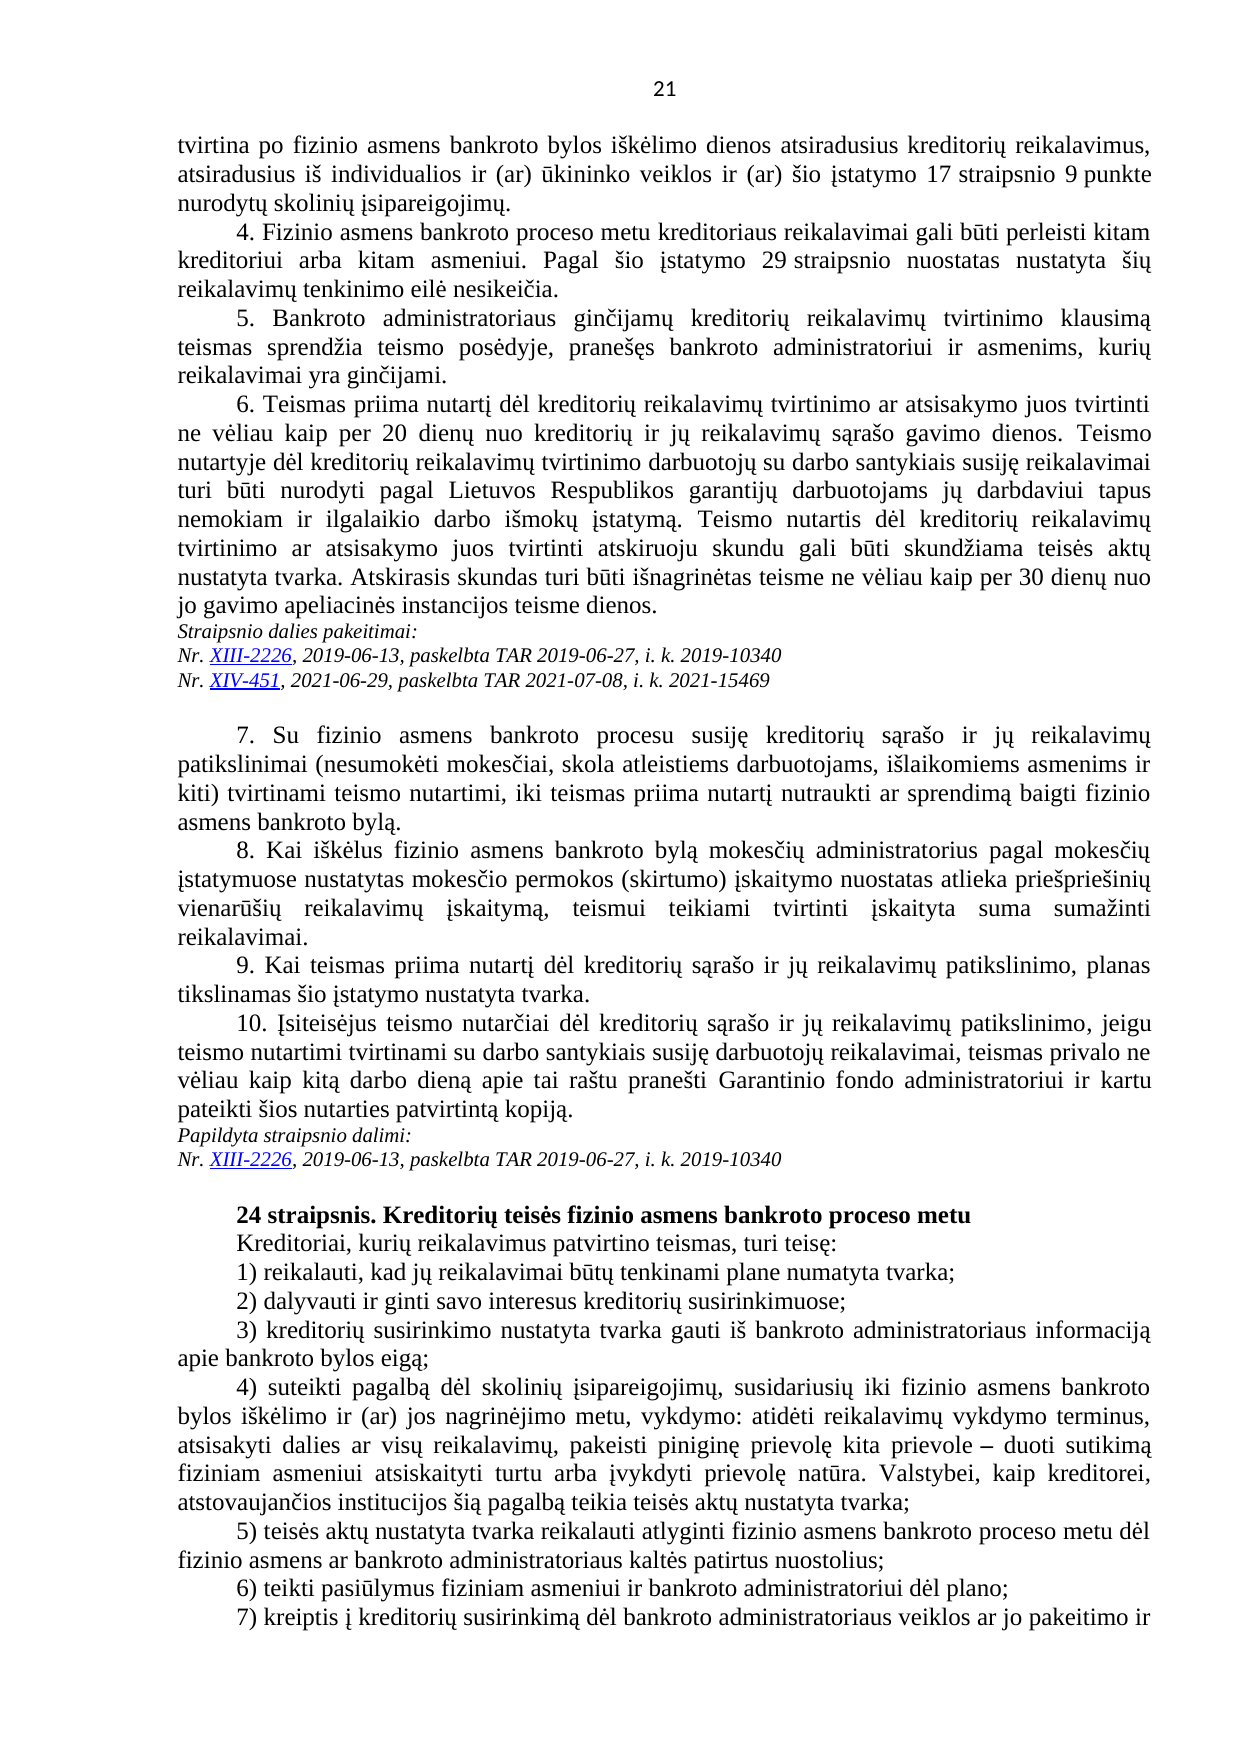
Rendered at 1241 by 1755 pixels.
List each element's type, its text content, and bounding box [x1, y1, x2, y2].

text 7) kreiptis į kreditorių susirinkimą dėl bankroto administratoriaus veiklos ar jo pakeitimo ir [177, 1602, 1152, 1631]
text 6. Teismas priima nutartį dėl kreditorių reikalavimų tvirtinimo ar atsisakymo juos tvirtinti ne vėliau kaip per 20 dienų nuo kreditorių ir jų reikalavimų sąrašo gavimo dienos. Teismo nutartyje dėl kreditorių reikalavimų tvirtinimo darbuotojų su darbo santykiais susiję reikalavimai turi būti nurodyti pagal Lietuvos Respublikos garantijų darbuotojams jų darbdaviui tapus nemokiam ir ilgalaikio darbo išmokų įstatymą. Teismo nutartis dėl kreditorių reikalavimų tvirtinimo ar atsisakymo juos tvirtinti atskiruoju skundu gali būti skundžiama teisės aktų nustatyta tvarka. Atskirasis skundas turi būti išnagrinėtas teisme ne vėliau kaip per 30 dienų nuo jo gavimo apeliacinės instancijos teisme dienos. [177, 389, 1152, 619]
text Nr. XIII-2226, 2019-06-13, paskelbta TAR 2019-06-27, i. k. 2019-10340 [177, 1147, 1152, 1171]
text Nr. XIV-451, 2021-06-29, paskelbta TAR 2021-07-08, i. k. 2021-15469 [177, 667, 1152, 692]
text 6) teikti pasiūlymus fiziniam asmeniui ir bankroto administratoriui dėl plano; [177, 1573, 1152, 1602]
text 9. Kai teismas priima nutartį dėl kreditorių sąrašo ir jų reikalavimų patikslinimo, planas tikslinamas šio įstatymo nustatyta tvarka. [177, 950, 1152, 1008]
text 8. Kai iškėlus fizinio asmens bankroto bylą mokesčių administratorius pagal mokesčių įstatymuose nustatytas mokesčio permokos (skirtumo) įskaitymo nuostatas atlieka priešpriešinių vienarūšių reikalavimų įskaitymą, teismui teikiami tvirtinti įskaityta suma sumažinti reikalavimai. [177, 835, 1152, 950]
text 24 straipsnis. Kreditorių teisės fizinio asmens bankroto proceso metu [177, 1200, 1152, 1228]
text 1) reikalauti, kad jų reikalavimai būtų tenkinami plane numatyta tvarka; [177, 1257, 1152, 1286]
text 7. Su fizinio asmens bankroto procesu susiję kreditorių sąrašo ir jų reikalavimų patikslinimai (nesumokėti mokesčiai, skola atleistiems darbuotojams, išlaikomiems asmenims ir kiti) tvirtinami teismo nutartimi, iki teismas priima nutartį nutraukti ar sprendimą baigti fizinio asmens bankroto bylą. [177, 720, 1152, 835]
text 2) dalyvauti ir ginti savo interesus kreditorių susirinkimuose; [177, 1286, 1152, 1315]
text Nr. XIII-2226, 2019-06-13, paskelbta TAR 2019-06-27, i. k. 2019-10340 [177, 643, 1152, 667]
text 4. Fizinio asmens bankroto proceso metu kreditoriaus reikalavimai gali būti perleisti kitam kreditoriui arba kitam asmeniui. Pagal šio įstatymo 29 straipsnio nuostatas nustatyta šių reikalavimų tenkinimo eilė nesikeičia. [177, 217, 1152, 303]
text 3) kreditorių susirinkimo nustatyta tvarka gauti iš bankroto administratoriaus informaciją apie bankroto bylos eigą; [177, 1315, 1152, 1372]
text Kreditoriai, kurių reikalavimus patvirtino teismas, turi teisę: [177, 1228, 1152, 1257]
text 5) teisės aktų nustatyta tvarka reikalauti atlyginti fizinio asmens bankroto proceso metu dėl fizinio asmens ar bankroto administratoriaus kaltės patirtus nuostolius; [177, 1516, 1152, 1573]
text 4) suteikti pagalbą dėl skolinių įsipareigojimų, susidariusių iki fizinio asmens bankroto bylos iškėlimo ir (ar) jos nagrinėjimo metu, vykdymo: atidėti reikalavimų vykdymo terminus, atsisakyti dalies ar visų reikalavimų, pakeisti piniginę prievolę kita prievole – duoti sutikimą fiziniam asmeniui atsiskaityti turtu arba įvykdyti prievolę natūra. Valstybei, kaip kreditorei, atstovaujančios institucijos šią pagalbą teikia teisės aktų nustatyta tvarka; [177, 1372, 1152, 1516]
text tvirtina po fizinio asmens bankroto bylos iškėlimo dienos atsiradusius kreditorių reikalavimus, atsiradusius iš individualios ir (ar) ūkininko veiklos ir (ar) šio įstatymo 17 straipsnio 9 punkte nurodytų skolinių įsipareigojimų. [177, 131, 1152, 217]
text Papildyta straipsnio dalimi: [177, 1123, 1152, 1147]
text Straipsnio dalies pakeitimai: [177, 619, 1152, 643]
text 5. Bankroto administratoriaus ginčijamų kreditorių reikalavimų tvirtinimo klausimą teismas sprendžia teismo posėdyje, pranešęs bankroto administratoriui ir asmenims, kurių reikalavimai yra ginčijami. [177, 303, 1152, 389]
text 10. Įsiteisėjus teismo nutarčiai dėl kreditorių sąrašo ir jų reikalavimų patikslinimo, jeigu teismo nutartimi tvirtinami su darbo santykiais susiję darbuotojų reikalavimai, teismas privalo ne vėliau kaip kitą darbo dieną apie tai raštu pranešti Garantinio fondo administratoriui ir kartu pateikti šios nutarties patvirtintą kopiją. [177, 1008, 1152, 1123]
